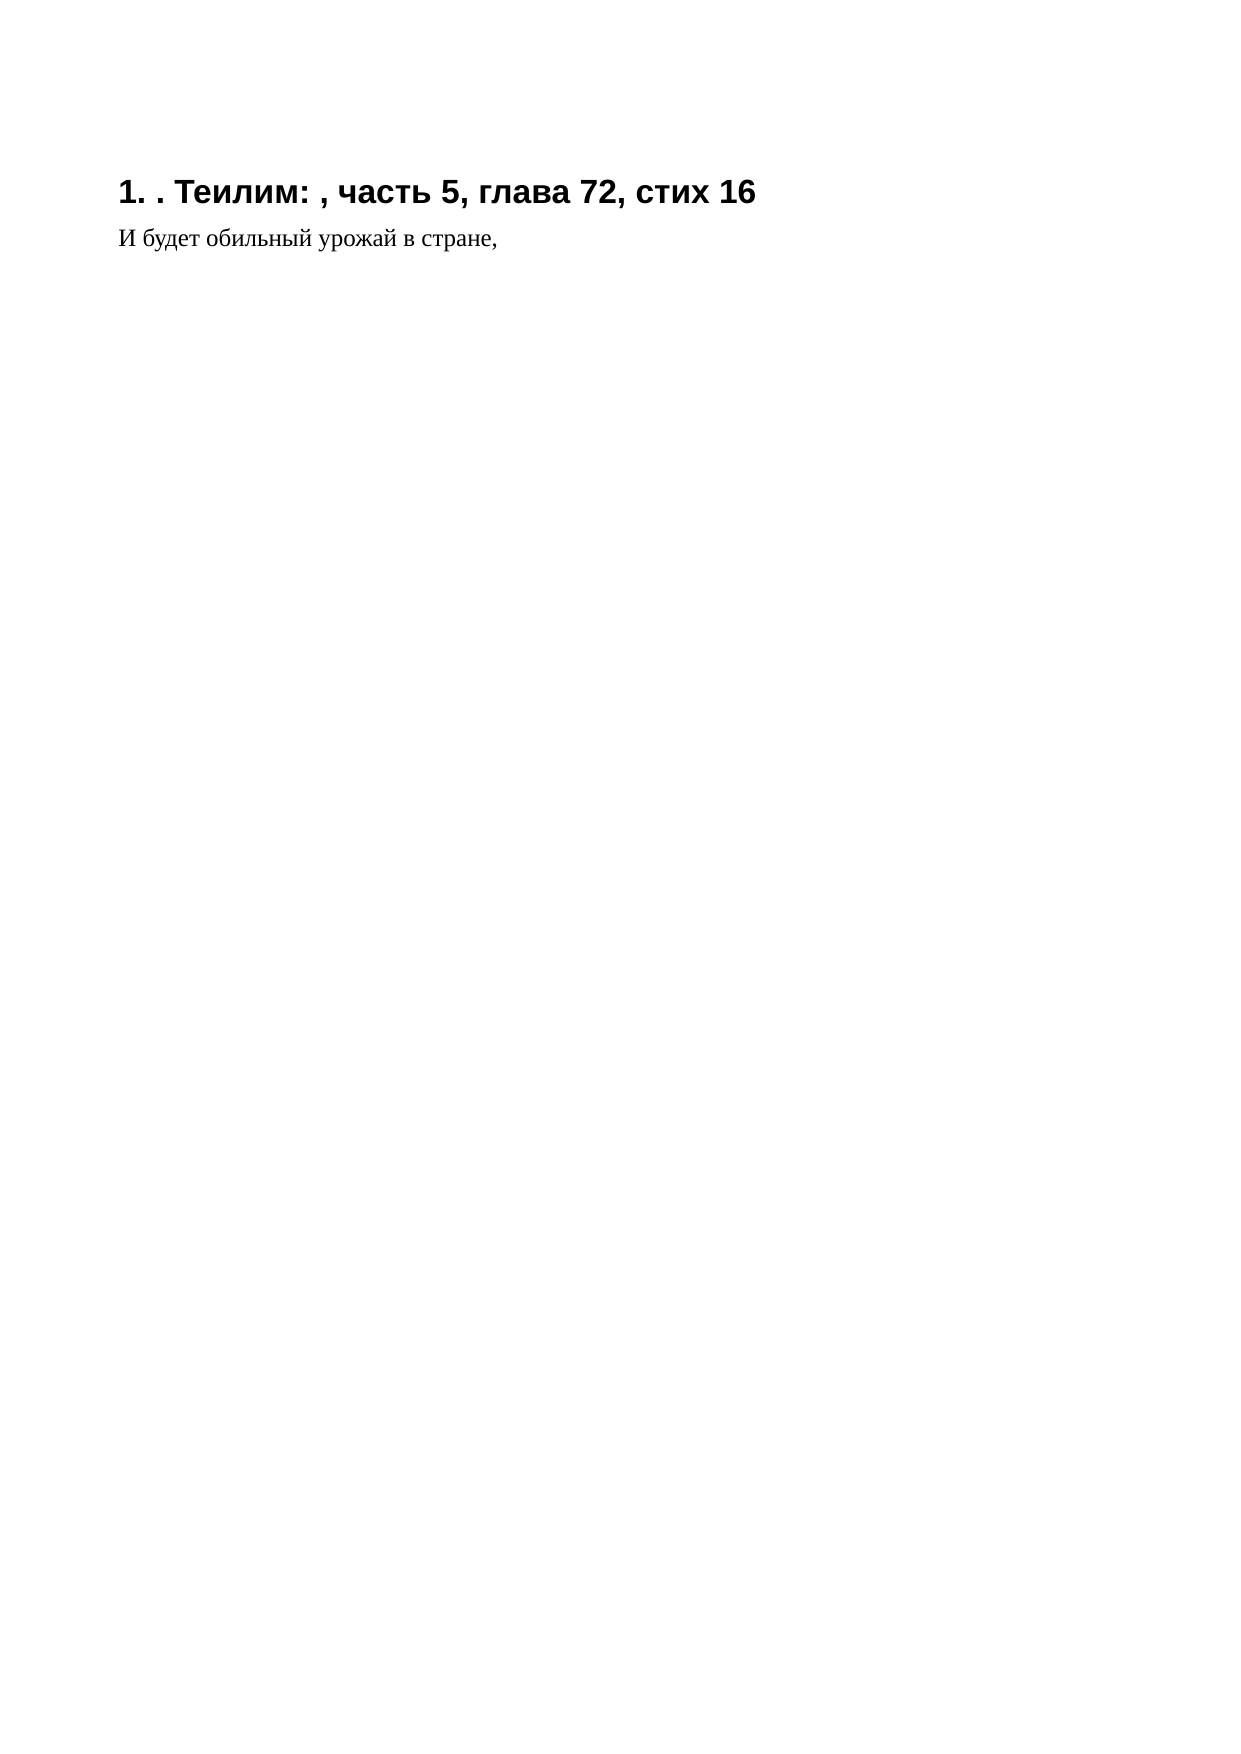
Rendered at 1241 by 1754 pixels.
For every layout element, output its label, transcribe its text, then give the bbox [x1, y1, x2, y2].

text И будет обильный урожай в стране, [118, 176, 1122, 204]
subtitle . Теилим: , часть 5, глава 72, стих 16 [118, 147, 1122, 176]
